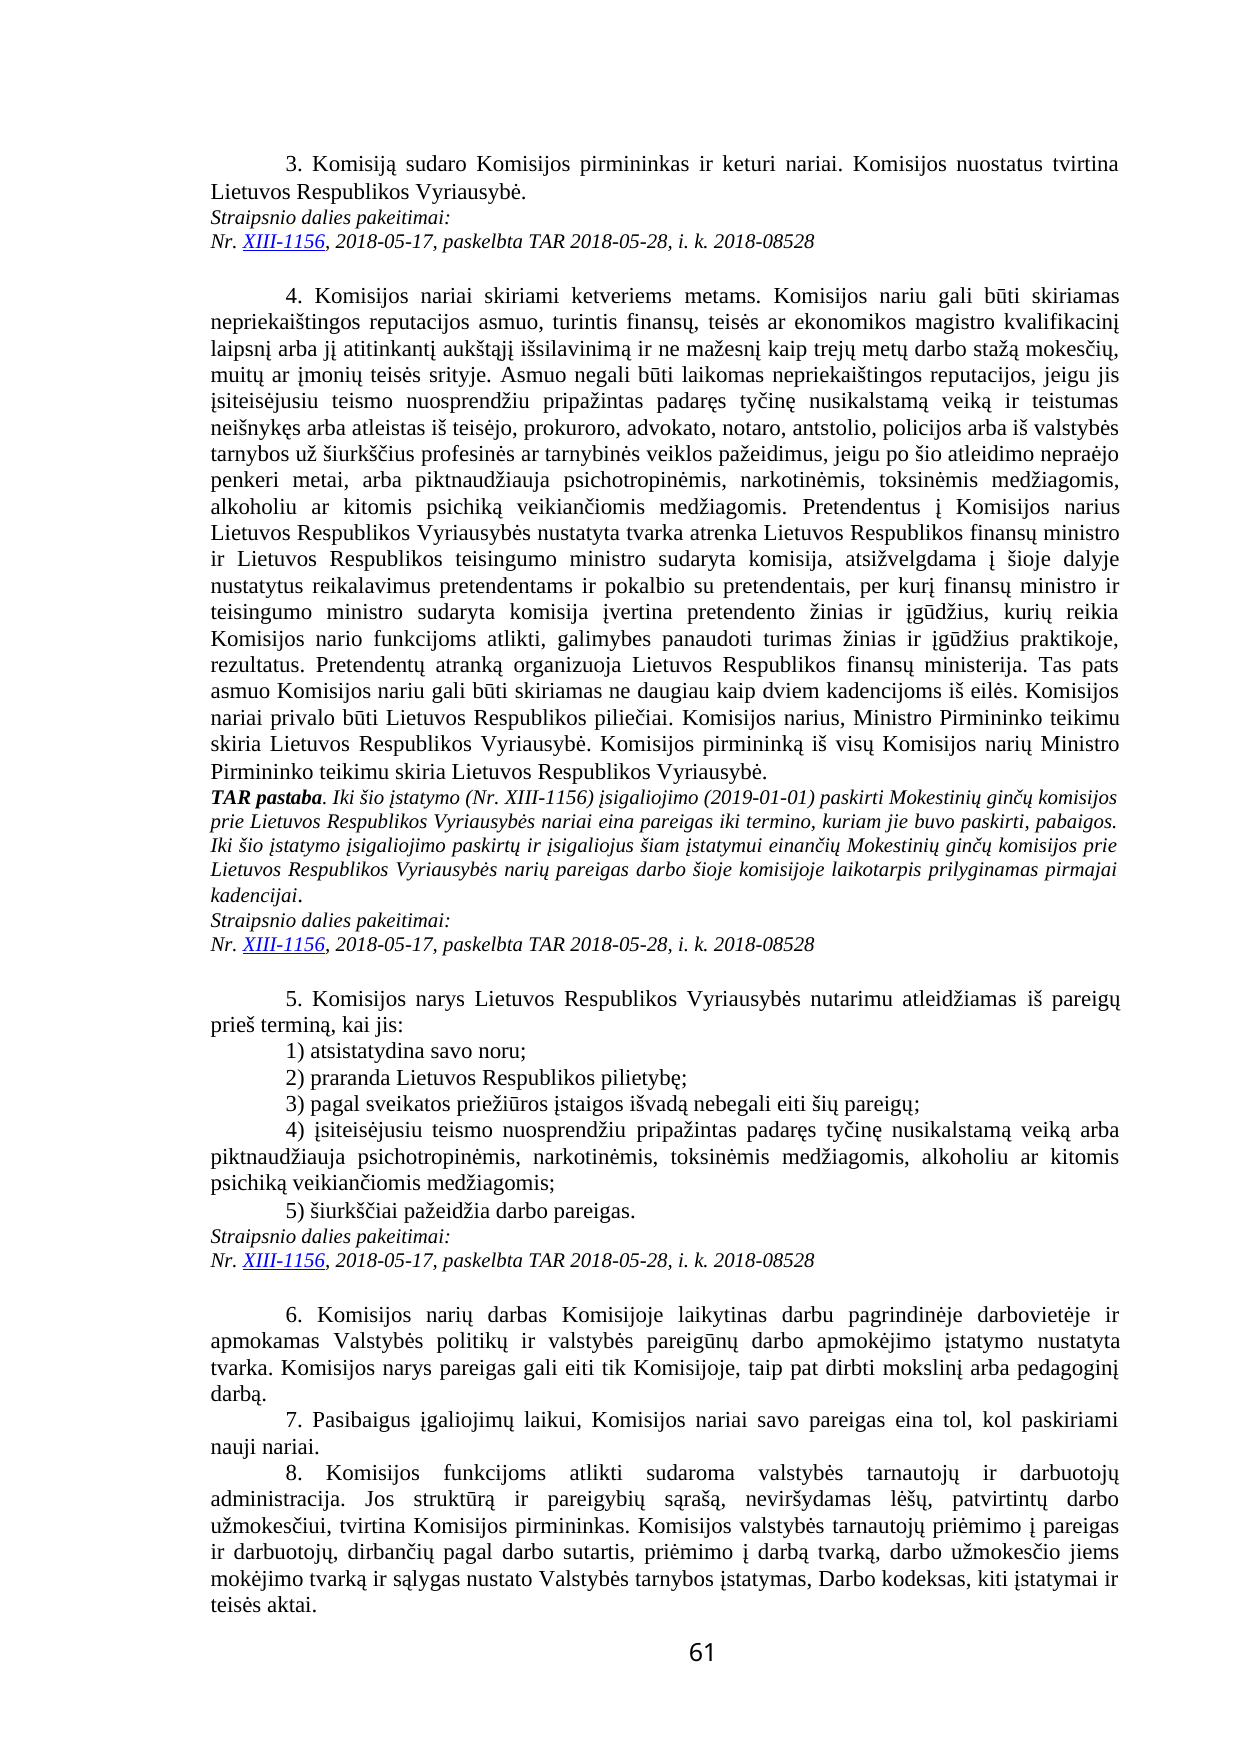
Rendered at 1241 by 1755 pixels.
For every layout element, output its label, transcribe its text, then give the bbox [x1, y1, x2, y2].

text 5) šiurkščiai pažeidžia darbo pareigas. [210, 1195, 1120, 1224]
text 6. Komisijos narių darbas Komisijoje laikytinas darbu pagrindinėje darbovietėje ir apmokamas Valstybės politikų ir valstybės pareigūnų darbo apmokėjimo įstatymo nustatyta tvarka. Komisijos narys pareigas gali eiti tik Komisijoje, taip pat dirbti mokslinį arba pedagoginį darbą. [210, 1301, 1120, 1406]
text 3) pagal sveikatos priežiūros įstaigos išvadą nebegali eiti šių pareigų; [210, 1090, 1120, 1116]
text Nr. XIII-1156, 2018-05-17, paskelbta TAR 2018-05-28, i. k. 2018-08528 [210, 932, 1120, 956]
text 7. Pasibaigus įgaliojimų laikui, Komisijos nariai savo pareigas eina tol, kol paskiriami nauji nariai. [210, 1406, 1120, 1459]
text Straipsnio dalies pakeitimai: [210, 205, 1120, 229]
text TAR pastaba. Iki šio įstatymo (Nr. XIII-1156) įsigaliojimo (2019-01-01) paskirti Mokestinių ginčų komisijos prie Lietuvos Respublikos Vyriausybės nariai eina pareigas iki termino, kuriam jie buvo paskirti, pabaigos. Iki šio įstatymo įsigaliojimo paskirtų ir įsigaliojus šiam įstatymui einančių Mokestinių ginčų komisijos prie Lietuvos Respublikos Vyriausybės narių pareigas darbo šioje komisijoje laikotarpis prilyginamas pirmajai kadencijai. [210, 785, 1120, 908]
text 8. Komisijos funkcijoms atlikti sudaroma valstybės tarnautojų ir darbuotojų administracija. Jos struktūrą ir pareigybių sąrašą, neviršydamas lėšų, patvirtintų darbo užmokesčiui, tvirtina Komisijos pirmininkas. Komisijos valstybės tarnautojų priėmimo į pareigas ir darbuotojų, dirbančių pagal darbo sutartis, priėmimo į darbą tvarką, darbo užmokesčio jiems mokėjimo tvarką ir sąlygas nustato Valstybės tarnybos įstatymas, Darbo kodeksas, kiti įstatymai ir teisės aktai. [210, 1459, 1120, 1617]
text 4) įsiteisėjusiu teismo nuosprendžiu pripažintas padaręs tyčinę nusikalstamą veiką arba piktnaudžiauja psichotropinėmis, narkotinėmis, toksinėmis medžiagomis, alkoholiu ar kitomis psichiką veikiančiomis medžiagomis; [210, 1116, 1120, 1195]
text 1) atsistatydina savo noru; [210, 1037, 1120, 1064]
text Straipsnio dalies pakeitimai: [210, 908, 1120, 932]
text Nr. XIII-1156, 2018-05-17, paskelbta TAR 2018-05-28, i. k. 2018-08528 [210, 229, 1120, 253]
text 2) praranda Lietuvos Respublikos pilietybę; [210, 1064, 1120, 1090]
text 5. Komisijos narys Lietuvos Respublikos Vyriausybės nutarimu atleidžiamas iš pareigų prieš terminą, kai jis: [210, 984, 1120, 1037]
text Nr. XIII-1156, 2018-05-17, paskelbta TAR 2018-05-28, i. k. 2018-08528 [210, 1248, 1120, 1272]
text Straipsnio dalies pakeitimai: [210, 1224, 1120, 1248]
text 3. Komisiją sudaro Komisijos pirmininkas ir keturi nariai. Komisijos nuostatus tvirtina Lietuvos Respublikos Vyriausybė. [210, 150, 1120, 205]
text 4. Komisijos nariai skiriami ketveriems metams. Komisijos nariu gali būti skiriamas nepriekaištingos reputacijos asmuo, turintis finansų, teisės ar ekonomikos magistro kvalifikacinį laipsnį arba jį atitinkantį aukštąjį išsilavinimą ir ne mažesnį kaip trejų metų darbo stažą mokesčių, muitų ar įmonių teisės srityje. Asmuo negali būti laikomas nepriekaištingos reputacijos, jeigu jis įsiteisėjusiu teismo nuosprendžiu pripažintas padaręs tyčinę nusikalstamą veiką ir teistumas neišnykęs arba atleistas iš teisėjo, prokuroro, advokato, notaro, antstolio, policijos arba iš valstybės tarnybos už šiurkščius profesinės ar tarnybinės veiklos pažeidimus, jeigu po šio atleidimo nepraėjo penkeri metai, arba piktnaudžiauja psichotropinėmis, narkotinėmis, toksinėmis medžiagomis, alkoholiu ar kitomis psichiką veikiančiomis medžiagomis. Pretendentus į Komisijos narius Lietuvos Respublikos Vyriausybės nustatyta tvarka atrenka Lietuvos Respublikos finansų ministro ir Lietuvos Respublikos teisingumo ministro sudaryta komisija, atsižvelgdama į šioje dalyje nustatytus reikalavimus pretendentams ir pokalbio su pretendentais, per kurį finansų ministro ir teisingumo ministro sudaryta komisija įvertina pretendento žinias ir įgūdžius, kurių reikia Komisijos nario funkcijoms atlikti, galimybes panaudoti turimas žinias ir įgūdžius praktikoje, rezultatus. Pretendentų atranką organizuoja Lietuvos Respublikos finansų ministerija. Tas pats asmuo Komisijos nariu gali būti skiriamas ne daugiau kaip dviem kadencijoms iš eilės. Komisijos nariai privalo būti Lietuvos Respublikos piliečiai. Komisijos narius, Ministro Pirmininko teikimu skiria Lietuvos Respublikos Vyriausybė. Komisijos pirmininką iš visų Komisijos narių Ministro Pirmininko teikimu skiria Lietuvos Respublikos Vyriausybė. [210, 282, 1120, 785]
